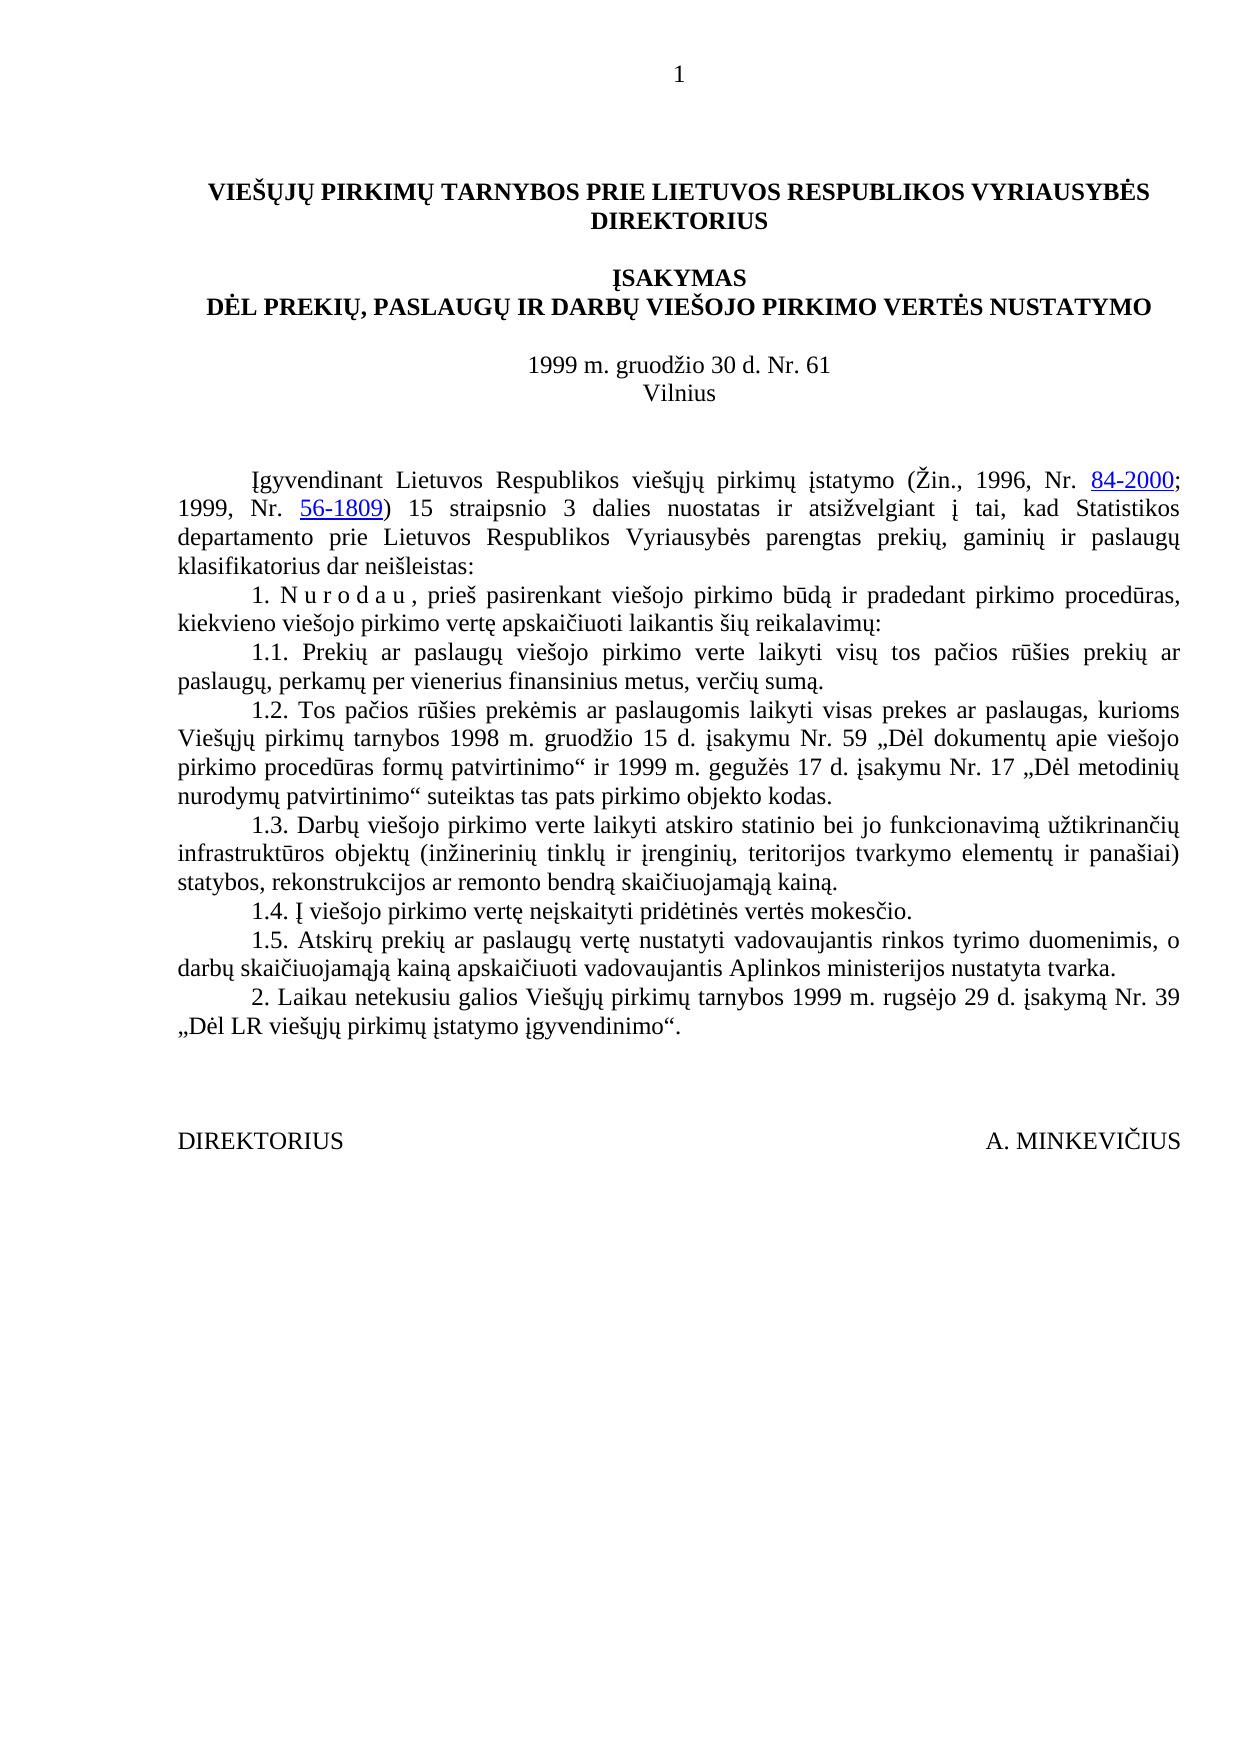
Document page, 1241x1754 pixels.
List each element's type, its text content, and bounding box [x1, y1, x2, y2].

text VIEŠŲJŲ PIRKIMŲ TARNYBOS PRIE LIETUVOS RESPUBLIKOS VYRIAUSYBĖS DIREKTORIUS [177, 177, 1181, 235]
text 1.4. Į viešojo pirkimo vertę neįskaityti pridėtinės vertės mokesčio. [177, 896, 1181, 925]
text DĖL PREKIŲ, PASLAUGŲ IR DARBŲ VIEŠOJO PIRKIMO VERTĖS NUSTATYMO [177, 292, 1181, 321]
text ĮSAKYMAS [177, 263, 1181, 292]
text 1.2. Tos pačios rūšies prekėmis ar paslaugomis laikyti visas prekes ar paslaugas, kurioms Viešųjų pirkimų tarnybos 1998 m. gruodžio 15 d. įsakymu Nr. 59 „Dėl dokumentų apie viešojo pirkimo procedūras formų patvirtinimo“ ir 1999 m. gegužės 17 d. įsakymu Nr. 17 „Dėl metodinių nurodymų patvirtinimo“ suteiktas tas pats pirkimo objekto kodas. [177, 695, 1181, 810]
text Vilnius [177, 378, 1181, 407]
text DIREKTORIUS A. MINKEVIČIUS [177, 1126, 1181, 1155]
text 1.3. Darbų viešojo pirkimo verte laikyti atskiro statinio bei jo funkcionavimą užtikrinančių infrastruktūros objektų (inžinerinių tinklų ir įrenginių, teritorijos tvarkymo elementų ir panašiai) statybos, rekonstrukcijos ar remonto bendrą skaičiuojamąją kainą. [177, 810, 1181, 896]
text 1. Nurodau, prieš pasirenkant viešojo pirkimo būdą ir pradedant pirkimo procedūras, kiekvieno viešojo pirkimo vertę apskaičiuoti laikantis šių reikalavimų: [177, 580, 1181, 637]
text 1.5. Atskirų prekių ar paslaugų vertę nustatyti vadovaujantis rinkos tyrimo duomenimis, o darbų skaičiuojamąją kainą apskaičiuoti vadovaujantis Aplinkos ministerijos nustatyta tvarka. [177, 925, 1181, 982]
text Įgyvendinant Lietuvos Respublikos viešųjų pirkimų įstatymo (Žin., 1996, Nr. 84-2000; 1999, Nr. 56-1809) 15 straipsnio 3 dalies nuostatas ir atsižvelgiant į tai, kad Statistikos departamento prie Lietuvos Respublikos Vyriausybės parengtas prekių, gaminių ir paslaugų klasifikatorius dar neišleistas: [177, 465, 1181, 580]
text 1999 m. gruodžio 30 d. Nr. 61 [177, 350, 1181, 378]
text 1.1. Prekių ar paslaugų viešojo pirkimo verte laikyti visų tos pačios rūšies prekių ar paslaugų, perkamų per vienerius finansinius metus, verčių sumą. [177, 637, 1181, 695]
text 2. Laikau netekusiu galios Viešųjų pirkimų tarnybos 1999 m. rugsėjo 29 d. įsakymą Nr. 39 „Dėl LR viešųjų pirkimų įstatymo įgyvendinimo“. [177, 982, 1181, 1040]
